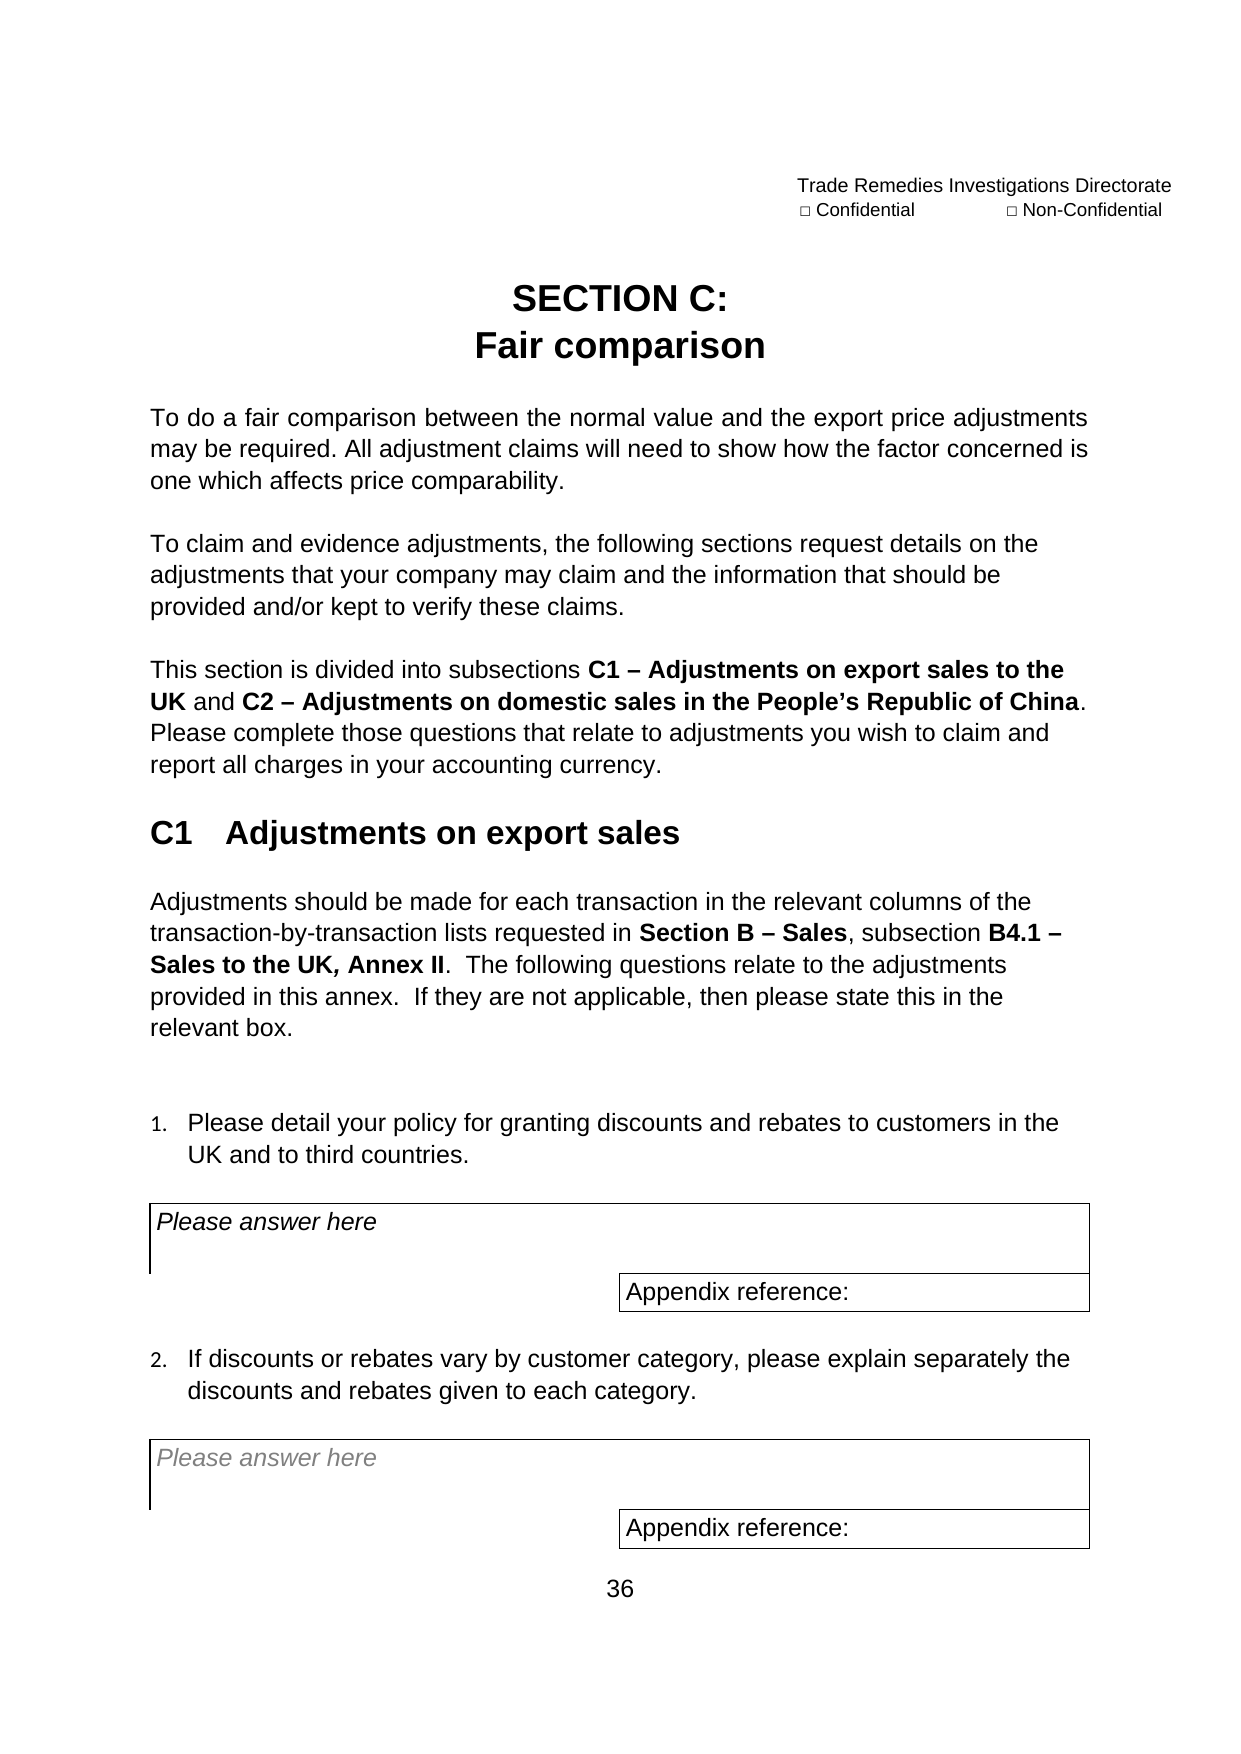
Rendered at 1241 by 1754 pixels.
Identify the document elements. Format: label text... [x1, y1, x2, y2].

text To claim and evidence adjustments, the following sections request details on the adjustments that your company may claim and the information that should be provided and/or kept to verify these claims. [150, 529, 1090, 621]
subtitle SECTION C: Fair comparison [150, 276, 1090, 367]
table_cell [150, 1274, 619, 1311]
text Adjustments should be made for each transaction in the relevant columns of the transaction-by-transaction lists requested in Section B – Sales, subsection B4.1 – Sales to the UK, Annex II. The following questions relate to the adjustments provided in this annex. If they are not applicable, then please state this in the relevant box. [150, 887, 1090, 1042]
list Please detail your policy for granting discounts and rebates to customers in the UK and to third countries. [150, 1108, 1090, 1168]
subtitle C1 Adjustments on export sales [150, 813, 1090, 851]
text This section is divided into subsections C1 – Adjustments on export sales to the UK and C2 – Adjustments on domestic sales in the People’s Republic of China. Please complete those questions that relate to adjustments you wish to claim and report all charges in your accounting currency. [150, 655, 1090, 779]
table_cell Appendix reference: [620, 1274, 1089, 1311]
table_header Please answer here [151, 1440, 1089, 1509]
table_header Please answer here [151, 1204, 1089, 1273]
table_cell Appendix reference: [620, 1510, 1089, 1547]
text To do a fair comparison between the normal value and the export price adjustments may be required. All adjustment claims will need to show how the factor concerned is one which affects price comparability. [150, 403, 1090, 494]
table_cell [150, 1510, 619, 1547]
list If discounts or rebates vary by customer category, please explain separately the discounts and rebates given to each category. [150, 1344, 1090, 1404]
